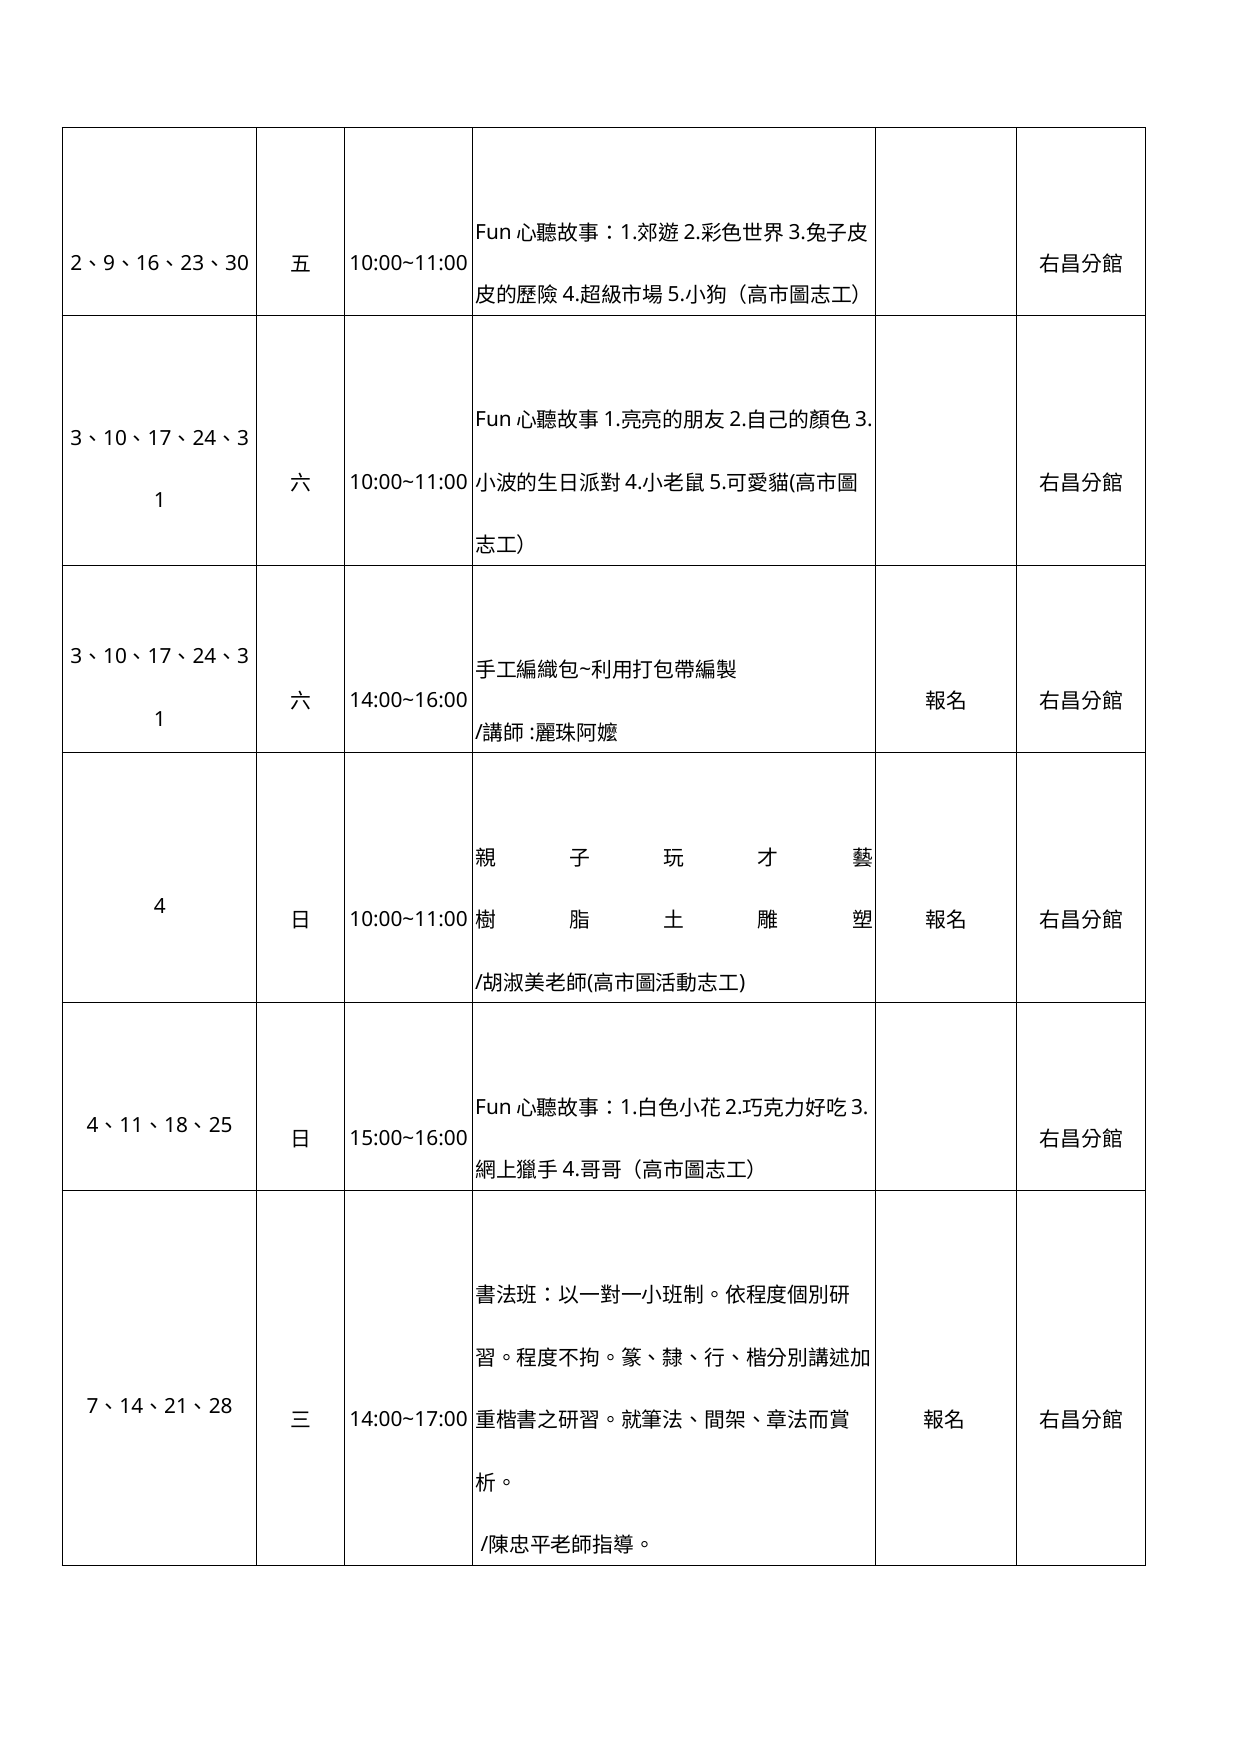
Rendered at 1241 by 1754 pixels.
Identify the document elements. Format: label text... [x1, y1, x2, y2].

table_cell 右昌分館 [1017, 566, 1145, 752]
table_cell [876, 128, 1016, 314]
table_cell 五 [257, 128, 344, 314]
table_cell 右昌分館 [1017, 1003, 1145, 1189]
table_cell 日 [257, 1003, 344, 1189]
table_cell 六 [257, 316, 344, 564]
table_cell 15:00~16:00 [345, 1003, 472, 1189]
table_cell 10:00~11:00 [345, 128, 472, 314]
table_cell [876, 1003, 1016, 1189]
table_cell 右昌分館 [1017, 753, 1145, 1002]
table_cell 右昌分館 [1017, 316, 1145, 564]
table_cell 六 [257, 566, 344, 752]
table_cell 書法班：以一對一小班制。依程度個別研習。程度不拘。篆、隸、行、楷分別講述加重楷書之研習。就筆法、間架、章法而賞析。 /陳忠平老師指導。 [473, 1191, 875, 1564]
table_cell 14:00~17:00 [345, 1191, 472, 1564]
table_cell 10:00~11:00 [345, 753, 472, 1002]
table_cell Fun心聽故事：1.郊遊2.彩色世界3.兔子皮皮的歷險4.超級市場5.小狗（高市圖志工） [473, 128, 875, 314]
table_cell 日 [257, 753, 344, 1002]
table_cell 右昌分館 [1017, 1191, 1145, 1564]
table_cell Fun心聽故事1.亮亮的朋友2.自己的顏色3.小波的生日派對4.小老鼠5.可愛貓(高市圖志工） [473, 316, 875, 564]
table_cell 手工編織包~利用打包帶編製 /講師 :麗珠阿嬤 [473, 566, 875, 752]
table_cell [876, 316, 1016, 564]
table_cell 3、10、17、24、31 [63, 316, 256, 564]
table_cell 2、9、16、23、30 [63, 128, 256, 314]
table_cell 7、14、21、28 [63, 1191, 256, 1564]
table_cell 3、10、17、24、31 [63, 566, 256, 752]
table_cell 右昌分館 [1017, 128, 1145, 314]
table_cell 4、11、18、25 [63, 1003, 256, 1189]
table_cell 4 [63, 753, 256, 1002]
table_cell 報名 [876, 753, 1016, 1002]
table_cell 10:00~11:00 [345, 316, 472, 564]
table_cell Fun心聽故事：1.白色小花2.巧克力好吃3.網上獵手4.哥哥（高市圖志工） [473, 1003, 875, 1189]
table_cell 三 [257, 1191, 344, 1564]
table_cell 親子玩才藝 樹脂土雕塑 /胡淑美老師(高市圖活動志工) [473, 753, 875, 1002]
table_cell 報名 [876, 566, 1016, 752]
table_cell 14:00~16:00 [345, 566, 472, 752]
table_cell 報名 [876, 1191, 1016, 1564]
